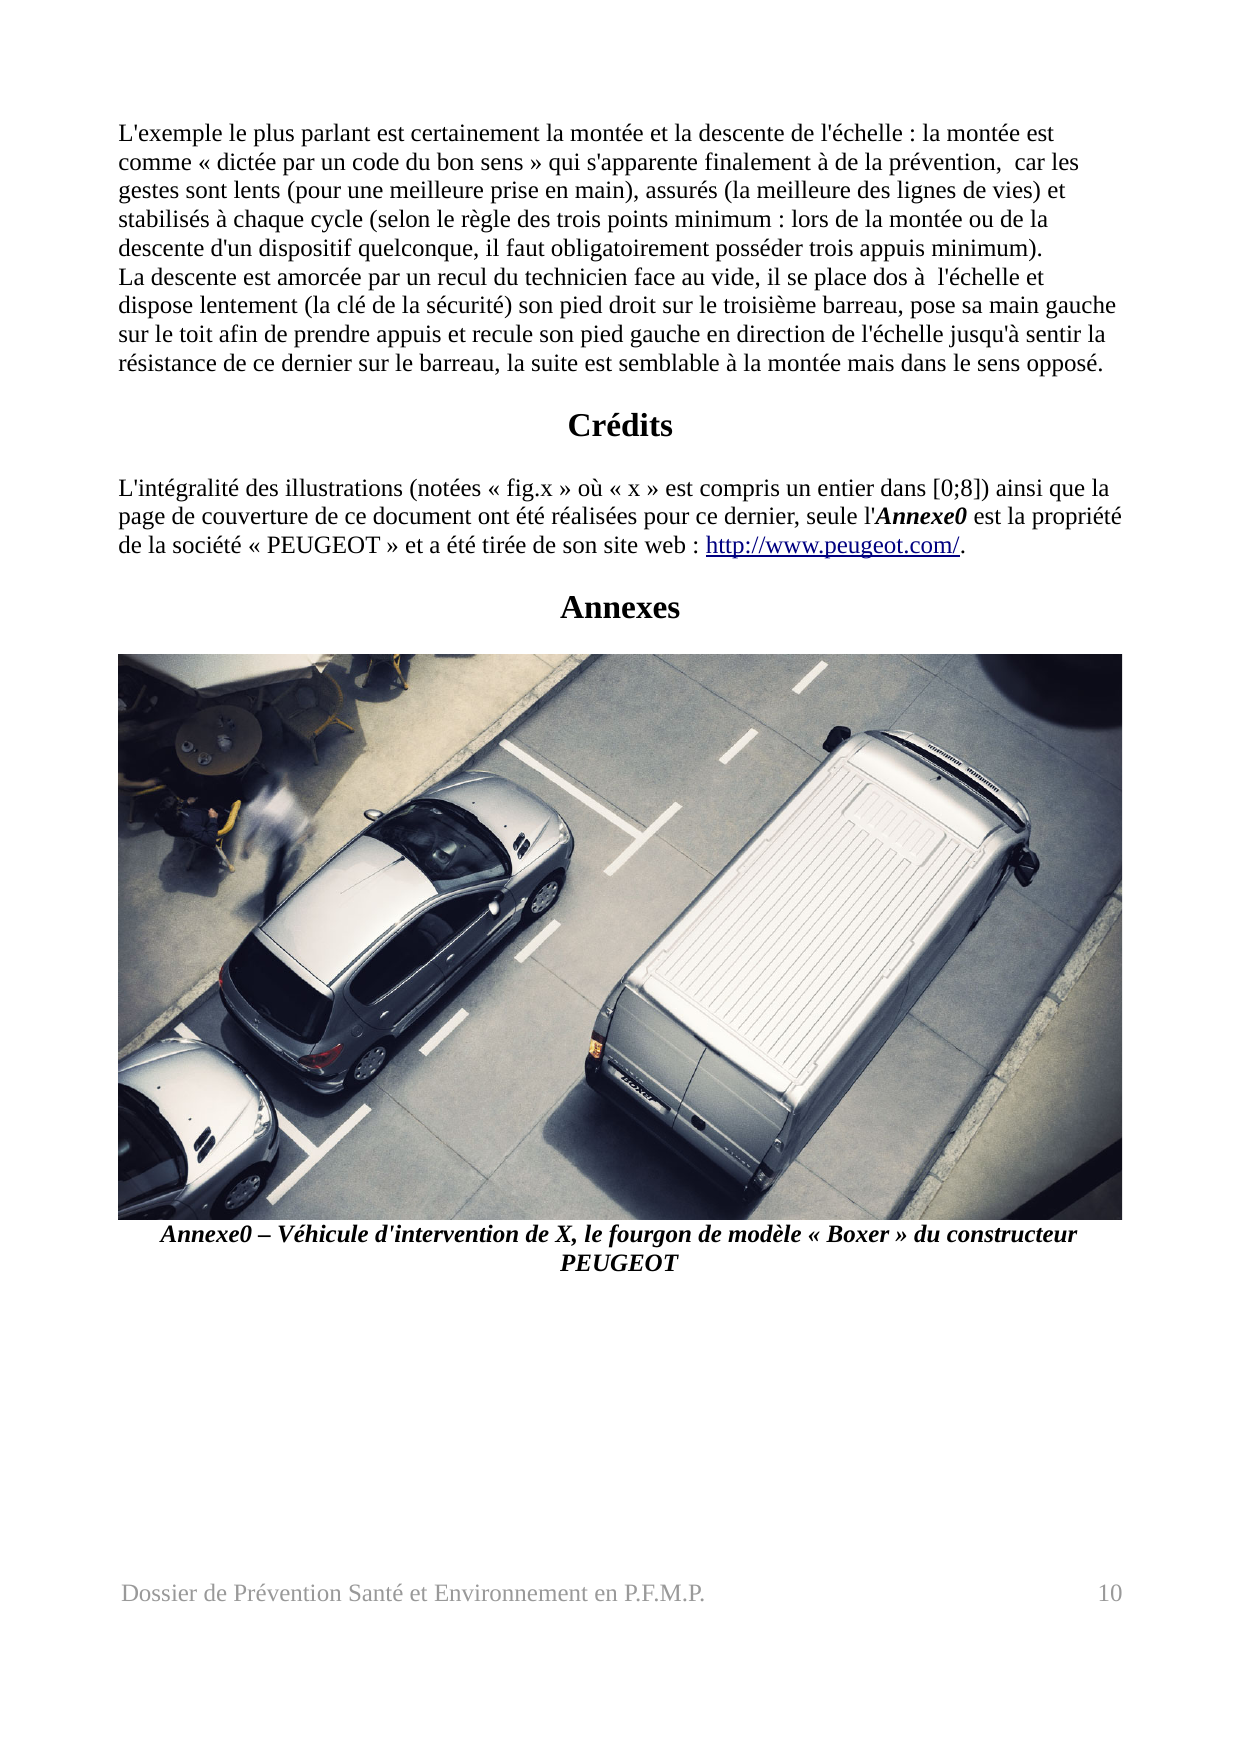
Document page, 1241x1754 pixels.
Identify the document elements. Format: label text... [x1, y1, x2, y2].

text L'exemple le plus parlant est certainement la montée et la descente de l'échelle : la montée est comme « dictée par un code du bon sens » qui s'apparente finalement à de la prévention, car les gestes sont lents (pour une meilleure prise en main), assurés (la meilleure des lignes de vies) et stabilisés à chaque cycle (selon le règle des trois points minimum : lors de la montée ou de la descente d'un dispositif quelconque, il faut obligatoirement posséder trois appuis minimum). [118, 118, 1122, 262]
text L'intégralité des illustrations (notées « fig.x » où « x » est compris un entier dans [0;8]) ainsi que la page de couverture de ce document ont été réalisées pour ce dernier, seule l'Annexe0 est la propriété de la société « PEUGEOT » et a été tirée de son site web : http://www.peugeot.com/. [118, 473, 1122, 559]
text La descente est amorcée par un recul du technicien face au vide, il se place dos à l'échelle et dispose lentement (la clé de la sécurité) son pied droit sur le troisième barreau, pose sa main gauche sur le toit afin de prendre appuis et recule son pied gauche en direction de l'échelle jusqu'à sentir la résistance de ce dernier sur le barreau, la suite est semblable à la montée mais dans le sens opposé. [118, 262, 1122, 377]
text Crédits [118, 406, 1122, 444]
picture [118, 654, 1123, 1220]
text Annexes [118, 588, 1122, 626]
text Annexe0 – Véhicule d'intervention de X, le fourgon de modèle « Boxer » du constructeur PEUGEOT [118, 1220, 1122, 1277]
